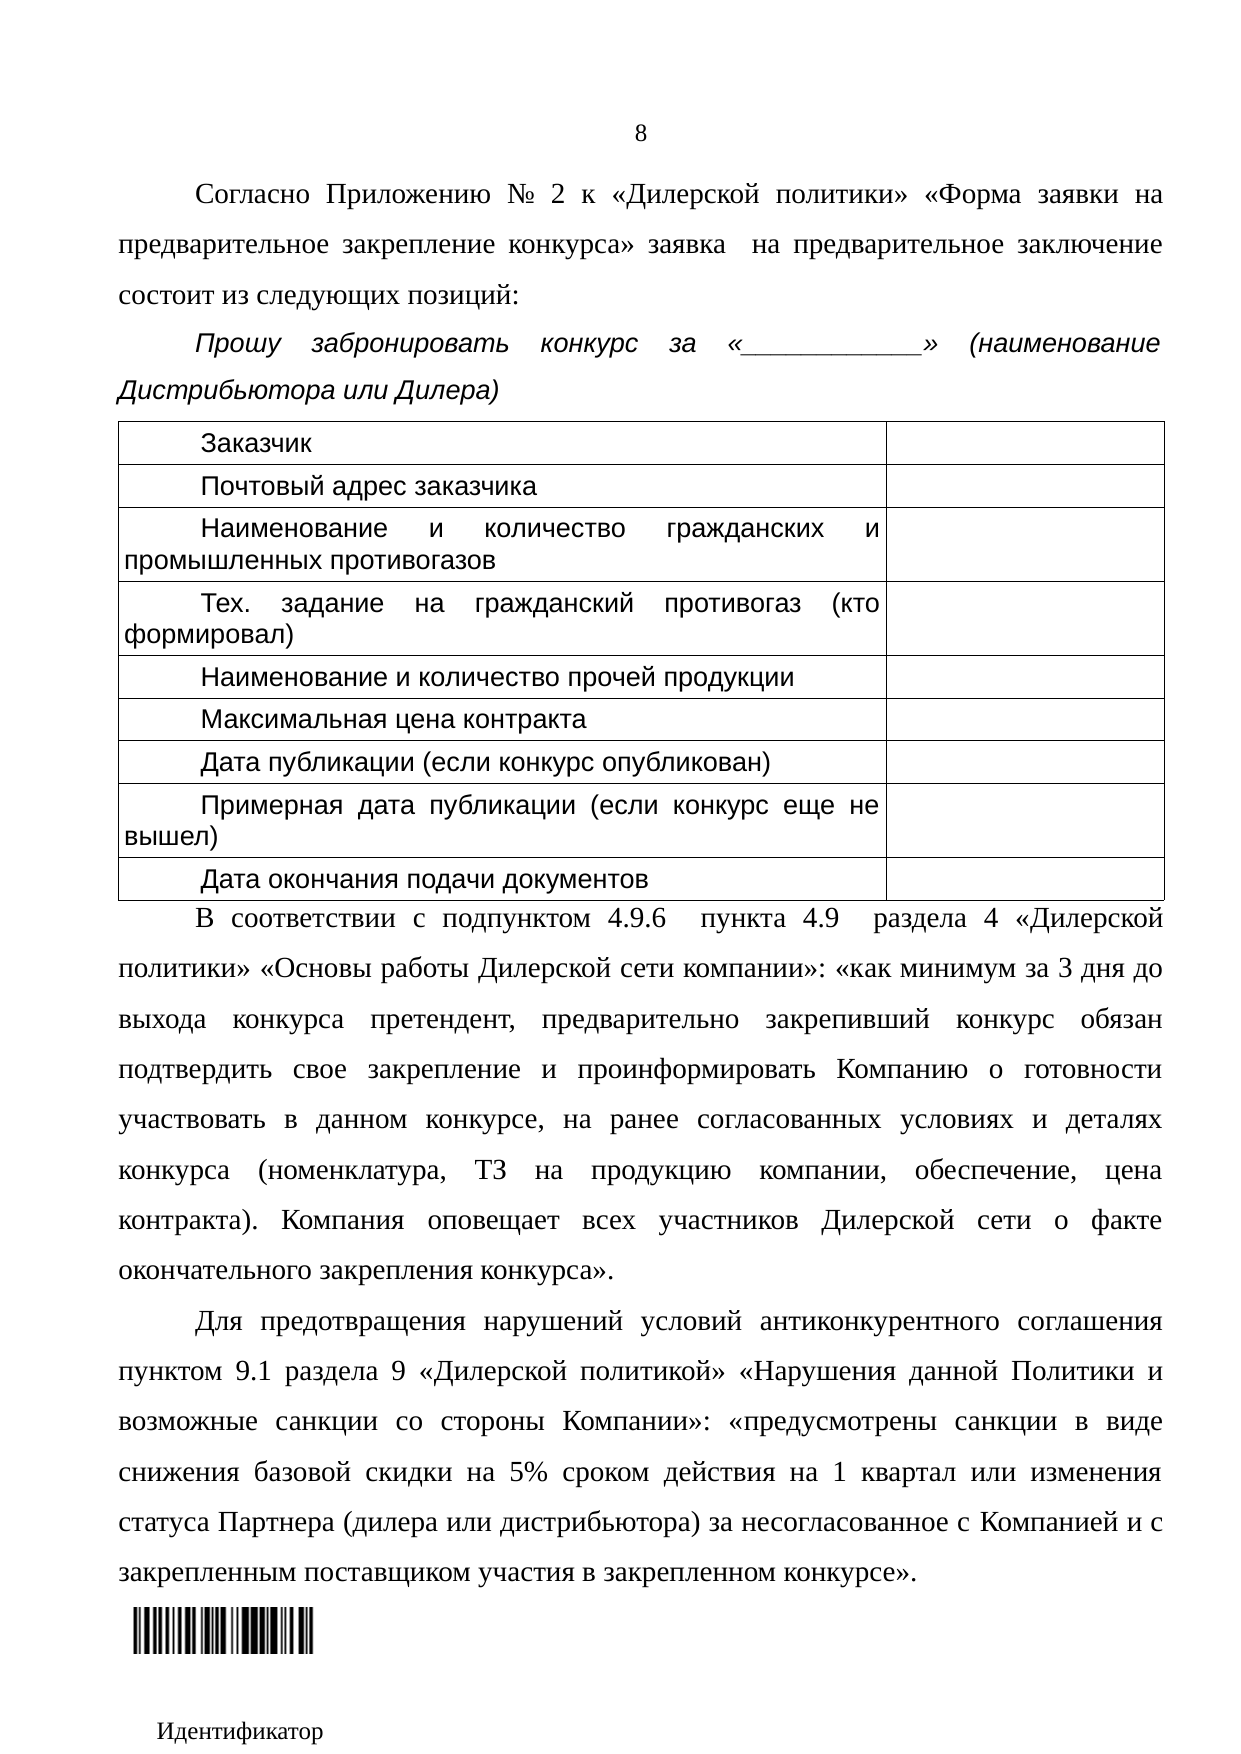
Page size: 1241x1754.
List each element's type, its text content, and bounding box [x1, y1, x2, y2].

table_cell [887, 582, 1164, 655]
table_cell Дата окончания подачи документов [119, 858, 886, 900]
table_cell [887, 656, 1164, 698]
picture [118, 1607, 331, 1654]
table_cell [887, 858, 1164, 900]
table_cell Наименование и количество гражданских и промышленных противогазов [119, 508, 886, 581]
table_cell Тех. задание на гражданский противогаз (кто формировал) [119, 582, 886, 655]
table_cell Дата публикации (если конкурс опубликован) [119, 741, 886, 783]
table_header Заказчик [119, 422, 886, 464]
text Для предотвращения нарушений условий антиконкурентного соглашения пунктом 9.1 раздела 9 «Дилерской политикой» «Нарушения данной Политики и возможные санкции со стороны Компании»: «предусмотрены санкции в виде снижения базовой скидки на 5% сроком действия на 1 квартал или изменения статуса Партнера (дилера или дистрибьютора) за несогласованное с Компанией и с закрепленным поставщиком участия в закрепленном конкурсе». [118, 1303, 1163, 1588]
table_cell [887, 741, 1164, 783]
table_cell [887, 465, 1164, 507]
table_header [887, 422, 1164, 464]
table_cell [887, 784, 1164, 857]
table_cell Наименование и количество прочей продукции [119, 656, 886, 698]
table_cell Максимальная цена контракта [119, 699, 886, 740]
text В соответствии с подпунктом 4.9.6 пункта 4.9 раздела 4 «Дилерской политики» «Основы работы Дилерской сети компании»: «как минимум за 3 дня до выхода конкурса претендент, предварительно закрепивший конкурс обязан подтвердить свое закрепление и проинформировать Компанию о готовности участвовать в данном конкурсе, на ранее согласованных условиях и деталях конкурса (номенклатура, ТЗ на продукцию компании, обеспечение, цена контракта). Компания оповещает всех участников Дилерской сети о факте окончательного закрепления конкурса». [118, 901, 1163, 1286]
text Согласно Приложению № 2 к «Дилерской политики» «Форма заявки на предварительное закрепление конкурса» заявка на предварительное заключение состоит из следующих позиций: [118, 176, 1163, 311]
table_cell Почтовый адрес заказчика [119, 465, 886, 507]
table_cell [887, 699, 1164, 740]
table_cell [887, 508, 1164, 581]
table_cell Примерная дата публикации (если конкурс еще не вышел) [119, 784, 886, 857]
text Прошу забронировать конкурс за «____________» (наименование Дистрибьютора или Дилера) [118, 327, 1163, 405]
